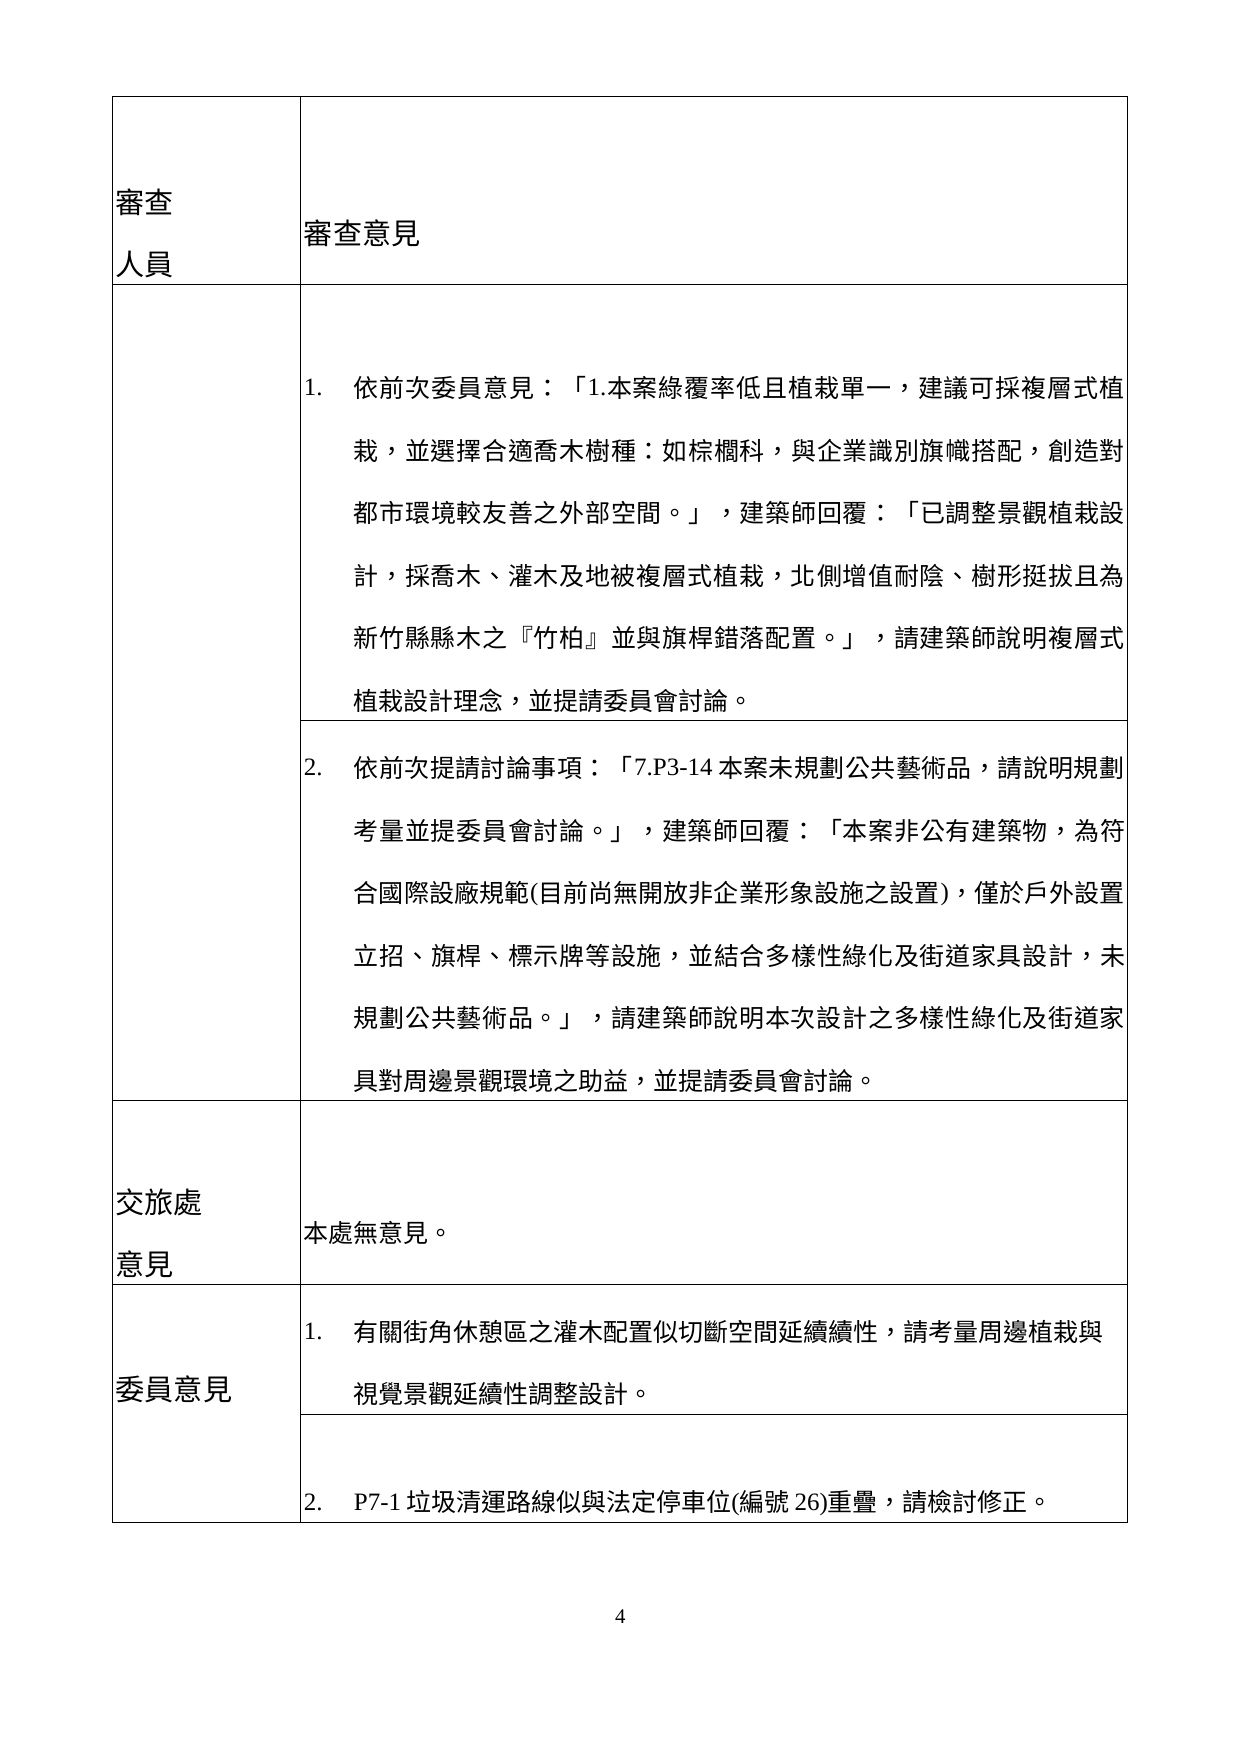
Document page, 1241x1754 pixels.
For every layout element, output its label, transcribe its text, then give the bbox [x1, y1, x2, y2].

table_header 審查意見 [301, 97, 1127, 284]
table_cell 委員意見 [113, 1285, 300, 1522]
table_cell 依前次提請討論事項：「7.P3-14本案未規劃公共藝術品，請說明規劃考量並提委員會討論。」，建築師回覆：「本案非公有建築物，為符合國際設廠規範(目前尚無開放非企業形象設施之設置)，僅於戶外設置立招、旗桿、標示牌等設施，並結合多樣性綠化及街道家具設計，未規劃公共藝術品。」，請建築師說明本次設計之多樣性綠化及街道家具對周邊景觀環境之助益，並提請委員會討論。 [301, 721, 1127, 1100]
table_cell 有關街角休憩區之灌木配置似切斷空間延續續性，請考量周邊植栽與視覺景觀延續性調整設計。 [301, 1285, 1127, 1413]
table_cell [113, 285, 300, 1100]
table_cell 交旅處 意見 [113, 1101, 300, 1284]
table_cell 本處無意見。 [301, 1101, 1127, 1284]
table_cell 依前次委員意見：「1.本案綠覆率低且植栽單一，建議可採複層式植栽，並選擇合適喬木樹種：如棕櫚科，與企業識別旗幟搭配，創造對都市環境較友善之外部空間。」，建築師回覆：「已調整景觀植栽設計，採喬木、灌木及地被複層式植栽，北側增值耐陰、樹形挺拔且為新竹縣縣木之『竹柏』並與旗桿錯落配置。」，請建築師說明複層式植栽設計理念，並提請委員會討論。 [301, 285, 1127, 720]
table_header 審查 人員 [113, 97, 300, 284]
table_cell P7-1垃圾清運路線似與法定停車位(編號26)重疊，請檢討修正。 [301, 1415, 1127, 1522]
